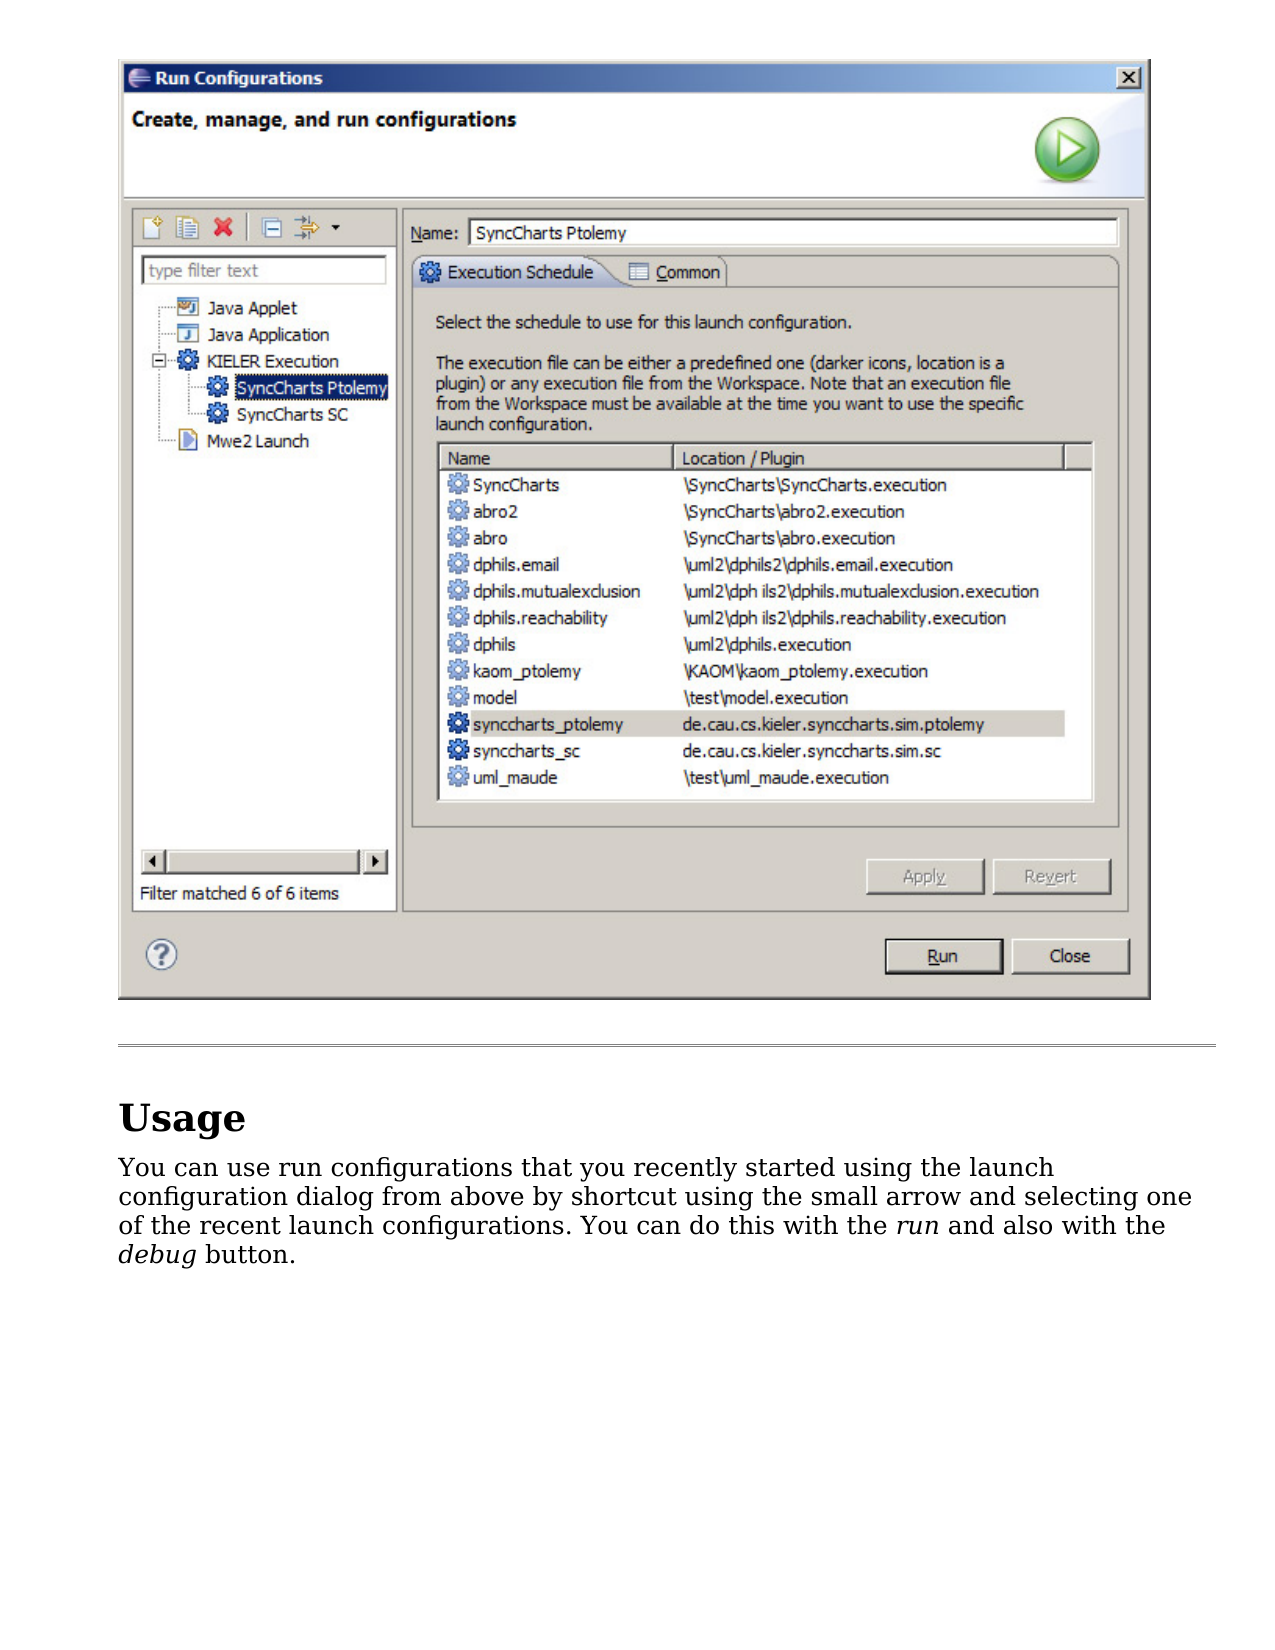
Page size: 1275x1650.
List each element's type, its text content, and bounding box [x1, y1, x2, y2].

text You can use run configurations that you recently started using the launch configuration dialog from above by shortcut using the small arrow and selecting one of the recent launch configurations. You can do this with the run and also with the debug button. [118, 1153, 1216, 1269]
picture [118, 59, 1151, 1000]
subtitle Usage [118, 1096, 1216, 1140]
